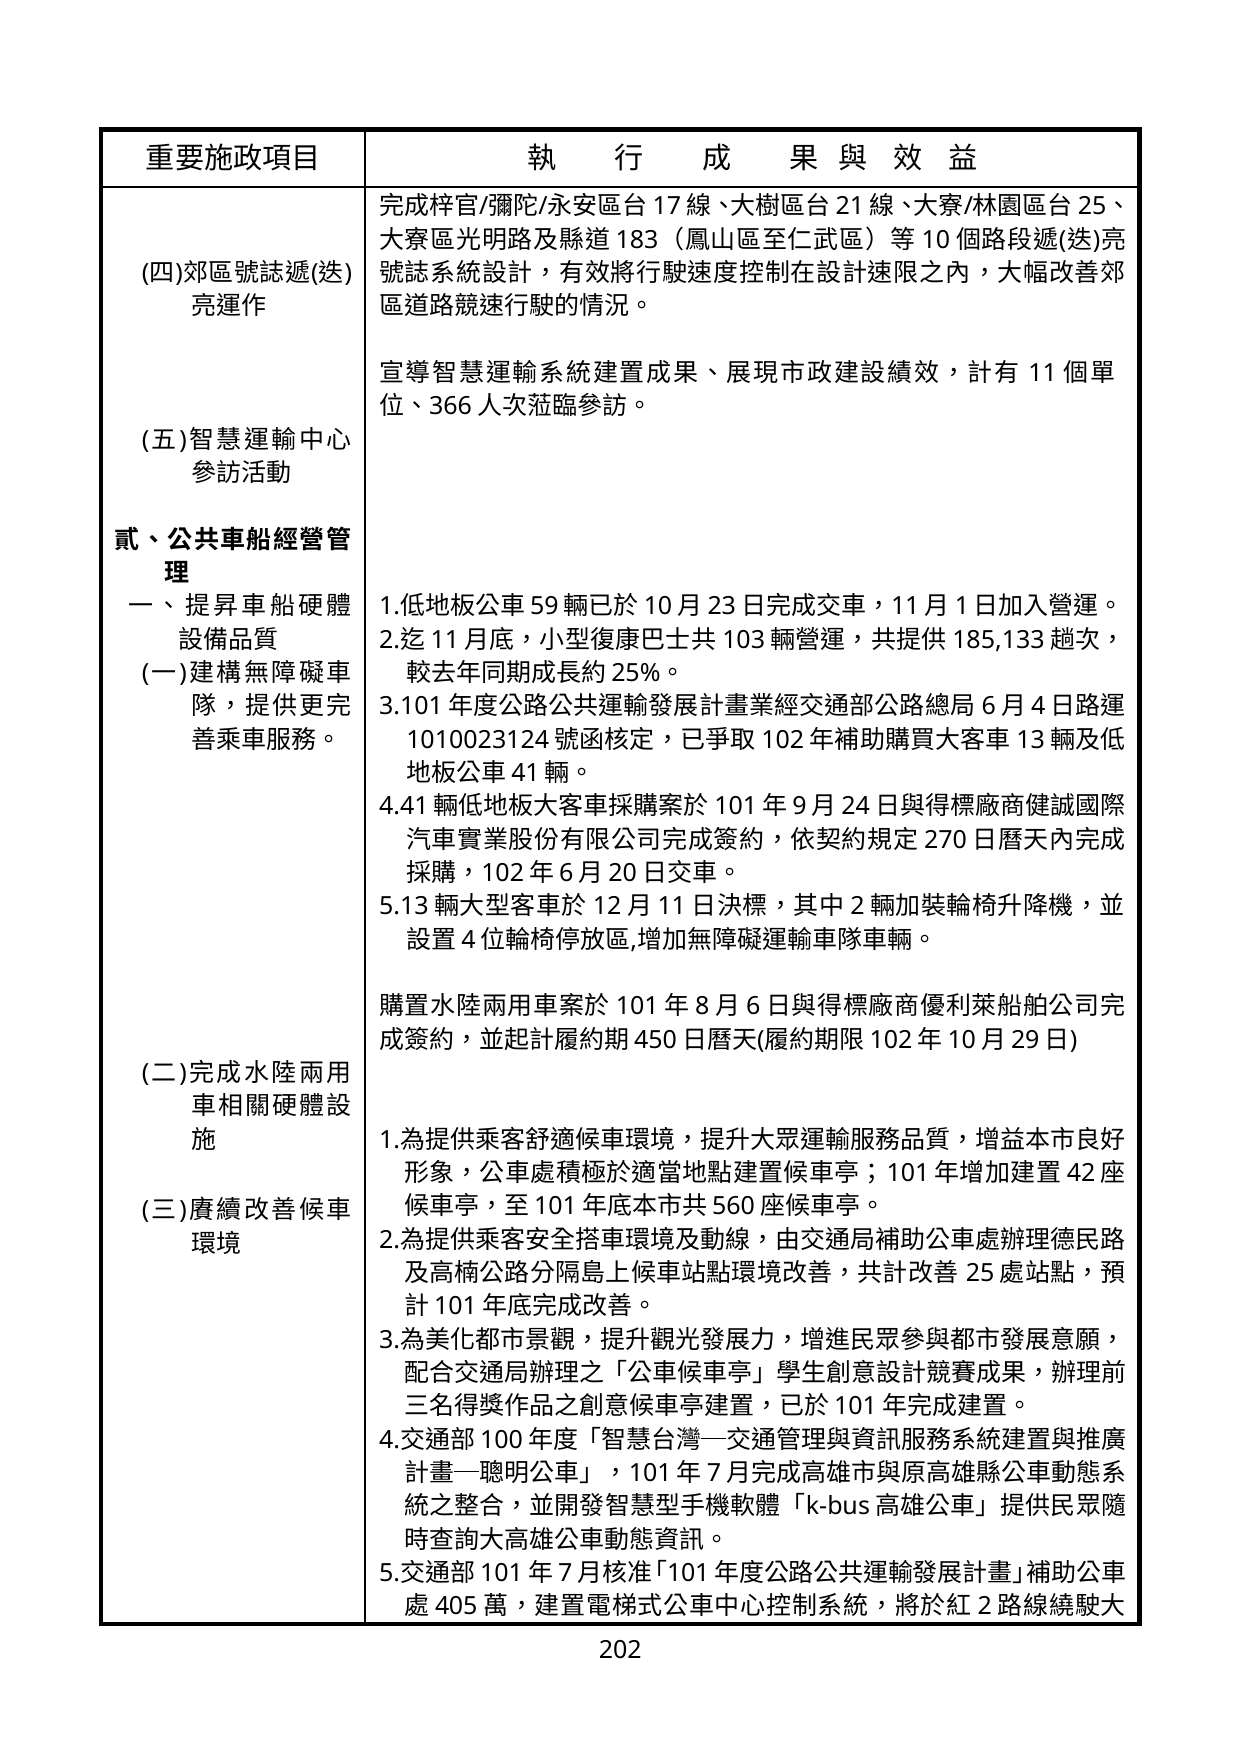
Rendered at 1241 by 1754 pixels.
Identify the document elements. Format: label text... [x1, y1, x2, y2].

table_cell (四)郊區號誌遞(迭)亮運作 (五)智慧運輸中心參訪活動 貳、公共車船經營管理 一、提昇車船硬體 設備品質 (一)建構無障礙車隊，提供更完善乘車服務。 (二)完成水陸兩用車相關硬體設施 (三)賡續改善候車環境 [103, 188, 364, 1621]
table_cell 1.大高雄幅員遼闊，地理軸線呈東北-西南走向地形達130公里，為達30分鐘生活圈目標，本府規劃建置轉運中心串聯公共運輸系統，以高雄車站、左營高鐵站為兩大主轉運樞紐，鳳山、岡山、小港、旗山為四大次轉運樞紐，以高效率運輸服務縮短區域間距離。 2.旗山轉運站為本市中心區通往旗美山城九區之重要交通轉運樞紐，由本府與交通部依據「發展大眾運輸條例」及「大眾運輸事業補貼辦法」補貼高雄客運公司辦理之重大施政計畫。為推動本案計畫，本府已於101年3月公告發布實施都市計畫變更，由高雄客運公司7月份動工，及於101年底完工。另交通局配合本轉運站計畫辦理周邊交通改善工程及停六停車場改善工程，以增進轉運站周邊交通順暢，並提供完善之轉乘設施空間。 3.岡山轉運站係因應北高雄岡山地區多數公路客運路線分散台鐵岡山車站及舊台1省道(岡山路)旁，為整合地區大眾運輸系統、提高大眾運輸服務範圍，並為配合捷運局推動捷運南岡山建置計畫所推動之建設計畫，分別於台鐵岡山車站及捷運南岡山站前設置岡山轉運站與捷運南岡山轉運站。其中岡山轉運站以岡山在地之大崗山、小崗山之山形鋼構帷幕為設計理念，已於101年7月完成細設作業，8月份正式動工，並已於101年12月18日完工，預訂102年初正式啟用；另捷運南岡山轉運站則已配合捷運R24車站於101年12月23日同步啟用。 4.鳳山轉運站位於鳳山區捷運大東站西北側，轉運站工程已於101年9月完成細設作業，採與大東文藝中心「禪定」建築造型呼應，並已於11月份正式動工，預訂102年4月完工。 5.小港轉運站位於小港區捷運小港站1號出口東側，係以展翼飛翔的飛機造型設計及鋼構、膜構系統的結合為設計理念，交通局已於101年9月完成細設作業，由中鋼公司辦理捐建工程，該公司於101年10月動工，另交通局將配合主體工程進度於102年1月進場施作太陽能板安裝工程，預定102年3月完成本轉運站工程。 1.101年3月交通部院頒「道路交通秩序與交通安全改進方案」考核，本市榮獲團體第一組總成績第二名暨交通安全教育、公路監理小組列分組績優（第一名），安全宣導及肇事防制列分組績優（第二名）。 2.針對本市占用道路重大工程及路型調整計畫，召開交通維持計畫審查會議，進行交通維持計畫查核，維持交通安全與順暢。 3.因應各類公共建設工程研擬交通配套措施，降低道路施工對鄰近道路的交通衝擊，提昇周邊道路行車安全及效率。 4.101年度本府管考小組暨道安會報分別審議96案及28案，並不定期派員稽查本市各工區交通維持設施共52次，遇有缺失皆要求主辦單位確實改善。 1.春節交通疏導計畫 101年1月21日至101年1月29日春節期間為紓解返鄉及觀光景點湧現人、車潮，針對運輸場站（如火車站、高鐵左營站）、交流道及主要幹道等重要交通節點實施多項管制措施，包括分散長途客運上下客地點、加強重要路口禁左管制及維持號誌正常連鎖運作等措施，並於壽山、西子灣、哈瑪星、佛光山、美濃、旗津、義大世界等觀光景點規劃交通管制、公車接駁及增闢停車場、增派交通疏導人員等，提供民眾優質、順暢的交通服務。 2.燈會交通疏導計畫 因應101年1月28日至2月6日高雄燈會藝術節舉行，針對愛河及光榮碼頭燈區周邊，及1月27日至2月6日旗山會場，1月28日至2月6日岡山會場研擬交通疏導計畫，包括道路交通管制、停車場規劃及公車轉乘接駁等措施，以提供燈會期間順暢之交通服務。 3.清明交通疏導計畫 101年3月31日、4月1日及4月4日清明節共3天，針對覆鼎金墓區、深水公墓、旗津公墓、元亨寺等周邊道路實施交通管制，殯葬管理處於3區域(覆鼎金、深水山、旗津公墓)提供共5條之清明掃墓接駁專車路線，另鳳山、大樹、林園、燕巢、大寮、旗山、仁武區公所各提供1條接駁公車路線，各墓區周邊道路交通情形良好。 4.跨年交通疏導計畫 (1)夢時代跨年晚會 ①配合2013年高雄跨年晚會系列活動，進行三階段大範圍交通管制，並規劃免費接駁公車（新光停車場往返夢時代統一阪急百貨間），從101年12月31日下午16時至102年1月1日凌晨3時，提供20部接駁公車，捷運沿線17條接駁公車與環狀168、70、中華幹線公車原則延長營運時間至102年1月1日凌晨3點，並視疏運情況調整；捷運自12月31日14時起加密班次，末班車於元旦凌晨3點於端點站發車。 ②於跨年晚會官網設置跨年交通專區宣導「交通指南」，揭露捷運沿線7大停車場，鼓勵使用大眾運輸進入會場。另夢時代周邊主要停車供給有新光停車場（大車36席、小車474席及機車253席）及夢時代戶外第三停車場（小車526席、機車2093席），並於滿場後啟動停車改道導引機制。 (2)義大世界跨年晚會 ①配合2013年義大世界跨年晚會活動，進行彈性三階段大範圍交通管制，管制範圍東至台21線、西至澄觀路、南至水管路、北至186甲線，於義大二路規劃大眾運輸專用道供接駁車行駛。當內部停車場空間達7成滿即啟動(預計活動當日18時)進場第一階段管制；於散場時第一階段管制小汽車，先行疏散機車及大眾運輸車輛至凌晨1時30分，再開放小汽車疏散，人潮於凌晨4時全數疏散完畢。 ②除於義大世界內部規劃4,190席小汽車停車位、51,600席機車停車位，並於外圍設置臨時停車場(永達技術學院、大樹果菜市場、台糖加油站、國道10號橋下)免費接駁民眾至會場，另於仁武運動公園及第三停車場設置臨時轉運站供民眾轉乘接駁，鼓勵民眾搭乘大眾運輸。 1.機車安全座談會 考量機車為高雄市民普遍使用之運具，為確保機車使用族群和其他運具使用者共同享有安全的騎乘環境，於101年7月4日舉辦「提升機車安全座談會」邀集專家學者、府內外相關單位及議員就教育、工程、執法、管理面研商機車相關問題之改善策略，作為本市推動機車安全相關政策之依據，期藉此降低機車事故死亡率，提升機車使用者騎乘環境之公平性及安全性。 2.公路正義措施 （1）為回歸「以人為本」的道路交通規劃，降低其他運具對行人之威脅，塑造安全、無障礙的步行環境，交通局於新崛江商圈(玉竹商圈)、高醫商圈、瑞豐夜市設置方向性行穿線；於福山學區(重信路)非號誌化路口設置行人穿越道標線，並將持續檢討非號誌化路口廣設行穿線，讓其普遍化，以提供行人穿越道路之專有路權；於車輛及行人流量大，轉向車與行人衝突頻繁之路口，設置十字交叉行穿線並搭配行人專用時相，目前已完成五福三路/河東路/海邊路及五福二路/文橫二路等地點。 （2）為淨空人行道、騎樓，提供無障礙通行環境，已於新崛江商圈、瑞豐夜市及高雄車站實施機車停車收費，收費路段併同實施機車退出騎樓、人行道及加強違規停車取締，未來規劃於高雄醫學院、三多商圈及本市所有大學校園周邊實施。 （3）另將全面檢視於適當地點實施行人號誌早開、行人觸動延長號誌、行人穿越路口號誌秒數檢討及遞亮號誌應用，以提升行人安全。 3.高雄市易肇事路段(口)事故防制 （1）為改善本市道路交通安全，減少交通事故發生，目前A1類死亡事故防制措施，均由本府警察局於事故發生3日內邀集相關單位會勘改善，並將改善策略提報本府道安會報報告辦理情形。 （2）A2交通事故係為A1交通事故之潛在發生因子，為減少交通事故發生，提昇道路交通安全，於99年成立「易肇事地點改善專案小組」，針對本市轄區內A2交通事故易肇事地點研議改善措施。由本府交通局副局長擔任召集人，運輸規劃科科長擔任副召集人，小組成員包含交通局、工務局養護工程處、新建工程處、新聞局、教育局、警察局（交通警察大隊暨易肇事地點轄區交大分隊、轄區分局）及研考會等相關單位代表。專案小組各就易肇事地點逐一會勘檢視並研擬具體改善對策，已完成三民區民族一路/十全路口及鳳山區五甲二路/南華路口等13處A2交通事故易肇事地點改善作業，另有30處路口正積極辦理改善中，並持續追蹤改善績效。101年度並委託專業廠商辦理「高雄市易肇事路段(口)事故防制策略委託研究案」，持續辦理易肇事地點會勘並檢討研提改善策略。 1.完成新建13處路外公共停車場（國道10號高架道路下澄觀路區段停車場、國道10號高架道路下和平路區段停車場、頂明公有停車場、大順路橋下南端停車場、惠民停車場第二期、前金二街公有機車停車場、鎮榮街公有停車場、本和公有停車場、鳳甲公有停車場、統嶺社區公有停車場、大愛園區A區停車場、大愛園區B區停車場及大愛園區C區停車場），共計新增大型車23格、小型車1,101格及機車152格停車格位。另重新整修7處公共停車場（明仁公共停車場、八卦里公有停車場、仁和公園停車場、觀音山停8停車場、皓東路公有停車場、旗山轉運站公有停車場及林園立體停車場），以提供民眾良好的停車環境與空間，有效紓解地區停車需求。 2.積極開發利用本市閒置土地闢建停車場，如：運用財政局、工務局、都發局及地政處等局處所經管之未開發市有空地闢建臨時停車場，紓解地區停車需求，同時促進土地資源利用，提高土地經濟價值，並減少環境髒亂問題。 3.規劃本市大型活動臨時停車空間，提供遊客更便利、舒適及安全停車環境，以活絡觀光活動，提昇經濟效益。 1.為達減碳目地並提倡綠色運輸，鼓勵民眾多利用自行車作為短程交通工具，降低市區交通衝擊，於各機關、學校、公園、公車站、捷運站、風景區、自行車道適當地點廣設自行車停車架，計新增1,035個自行車停車架，以帶動民眾使用綠色運具的風潮，並構建一個環保、健康、有活力的市區道路運輸系統。 2.為瞭解自行車架使用狀況，派員定期巡查檢視並適時進行管理維護，將使用率低的車架移置到有需求的地區。計移置243座自行車架，使政府資源作最有效的運用。 3.持續倡導綠色運具之使用，於著名觀光景點蓮池潭內鴨子船下水碼頭旁試辦設置多功能休憩式自行車停車架3座。該車架係參考國外自行車架型式加以改良規劃，加入桌面及踩踏板設計為其特點，兼具自行車短暫停放及休憩功能，騎士可同時停駐休息，並可一邊飲用茶水、一邊欣賞周邊風景或上網等休憩類型使用，頗受民眾好評。 1.路外公共停車場登記證核發： (1)101年度共審查通過48件民營停車場新設申請，新增大型車372格、小型車3,600格、機車2,781格停車格位。 (2)至101年12月底止，已辦理登記業者有358家，總計提供大型車4,980格、小型車31,642格、機車7,020格停車格位。 2.補助民營停車場地價稅及房屋稅： 依「高雄市獎勵投資興建停車場自治條例」規定，全額補助供15輛以上小型車停放之民營停車場，於經營期間按座落之土地及所屬之建物範圍，應分攤之地價稅。101年度共計核准補助8件申請，申請補助金額為新台幣4,413,050元。 1.區區有公車 (1)自101年5月19日起闢駛大樹假日觀光公車，至101年8月19日前免費試乘，路線行經佛陀紀念館、九曲堂、舊鐵橋濕地等景點，有助紓解假日車潮，改善壅塞狀況。 (2)自101年6月23日起闢駛鳳山假日文化公車，行經大東文化藝術中心、鳳儀書院、平成砲台及登瀾砲台等景點，活絡地方觀光，並讓乘車民眾深入認識鳳山區特色文化與歷史。 (3)為提供那瑪夏、茂林、桃源、甲仙、六龜、杉林等莫拉克風災重建區就醫接駁服務，並兼顧部分通勤、通學及觀光等旅運需求，自101年7月12日起闢駛5條就醫公車路線，並規劃公車路線於旗山轉運站匯集，便利民眾轉搭國道快捷公車至左營站，再轉乘台鐵、高鐵、捷運等公共運輸系統到達目的地。本市38個行政區「區區有公車」目標100%正式達成。 (4)自101年11月1日起調整「旗山-美濃」及「旗山-內門」假日觀光公車路線，並闢駛「旗山-甲仙」及「旗山-六龜」假日觀光公車旗美z、便捷、舒適的公車服務，使大眾運輸系統發揮應有之功能。000000000000000000000000000000000000000000000000000000000000000000000000000000000000000000000000，服務範圍擴及內門、美濃、六龜、杉林、甲仙等區域。 2.型塑低碳友善運輸環境 (1)為提高搭乘之舒適性與安全性，建立優良之候車環境，並達到節能減碳、環境永續之目標，自101年9月24日發表11輛電動低地板公車，全國第一支行駛國道路線之電動公車車隊將於102年投入旗美國道快捷公車路線服務。 (2)為提昇公車服務品質、建立無障礙友善運輸環境，已有98輛低地板公車營運於醫院及身心障礙等特殊教育學校之路線，預計102年達成低地板公車車隊100輛之目標。 (3)經積極購置復康巴士並陸續獲各界捐贈，本市復康巴士車隊已達到101輛，提供所有年長及身障人士更舒適便利的乘車空間。 3.爭取交通部補助辦理公共運輸發展相關計畫 為提昇公車服務品質，創造優良之候車環境與資訊服務，經本府積極爭取，獲交通部101年度「公路公共運輸發展計畫」補助2,278萬4千元辦理多卡通電子票證整合計畫，並獲2億4,688萬7千元補助辦理「車輛汰舊換新（購置全新低地板公車47輛及全新一般公車27輛）」、「服務性路線或偏遠、離島地區民眾基本運輸服務補貼」、「電梯式公車系統」、「大高雄30分鐘生活圈交通轉運中心建置計畫」、「太陽能智慧型候車亭30座」、「一般候車亭30座」、「智慧型站牌100座」、「圓筒式站牌310座」、「新闢路線購車（購置全新低地板公車3輛及中型巴士9輛）」等計畫）。 4.捷運公車轉乘優惠 自100年5月1日起至101年12月31日止，持續辦理「捷運、市區公車轉乘優惠」，民眾持一卡通於2小時內由公車轉乘捷運或捷運轉乘公車，即可享有公車一段票半價轉乘優惠，期以價格誘因，提供便宜、直捷之大眾運輸服務，鼓勵民眾坐公車轉乘捷運，培養公共運輸運量，截至101年12月31日止享有此優惠者計約645萬人次。 5.「公車候車亭」學生創意設計競賽 為發揮年輕學生創意、創造都市意象，融合在地景觀與候車亭服務功能，本府交通局爰舉辦第1屆「公車候車亭」學生創意設計競賽活動，遴選出前三名作品，並將學生優勝作品之創意實物化，目前已於「中華路與五福路口(北向)」、「中華路與苓雅路(北上、南下)」等3處站位完成學生創意候車亭實物建置。第2屆「公車候車亭」學生創意設計競賽活動亦已於101年7月6日甄選完畢，並於101年9月22日「2012高雄國際無車日活動」公開表揚。 本府交通局車輛行車事故鑑定委員會101年共處理車輛行車事故鑑定案件1764件；本市車輛行車事故鑑定覆議委員會101年共處理覆議案件299件。 1.本市101年度汽車燃料使用費道路交通安全項目獲交通部預估分配約2.78億元。 2.本府相關機關共提報44項經費運用計畫，經交通部核定後撥款，專款專用。 辦理本市優良職業汽車駕駛人選拔暨表揚，共計54名職業駕駛人當選，於101年12月7日舉行表揚典禮。 1.為引導自行車行駛動線，強化自行車路權意象，目前已於本市博愛路、明誠路、中正路及十全路、世運大道等路口（段）增設新式自行車號誌（與行人號誌結合）、佈設自行車穿越道彩色標線及整併自行車指引標誌。 2.為營造自行車騎士行車安全空間，有效提升自行車穿越路口安全性，降低路口肇事情形。並於裕誠路、七賢路、中正路等自行車道進行自行車設施改善，提供優質之自行車行車環境。 101年度計完成仁武區澄觀路、鳳仁路，鳳山區鳳頂路、中山一、二、三、四路等20餘處易肇事路口(段)進行標誌標線等交通工程改善措施。並利用槽化方式調整路型及太陽能閃光號誌等相關交通工程手段及設施，加強道路交通管制之辨視警示效果，以規範行車秩序。 1.為確保行車安全順暢，極積引入創新交通設施。如設置於民族路段、中華陸橋的楔型標線，已達成機車減速之目的，有效提高機車之行車安全。 2.佈設方向性行穿線於瑞豐商圈、玉竹商圈及高醫商圈，使行人可依地面劃設之方向行走，減少行人交織的衝突。 1.全面提升高雄捷運運量 整合本府大型活動(跨年、演唱會等活動)，推動優惠實施政策(公車轉乘半價、799學生月票、999幸福卡等7項票價優惠)，並強化改善公車接駁(捷運接駁公車增至43條)，「接駁+活動+票價」三管齊下，高雄捷運運量逐年成長，總搭乘人次於101年7月突破2億人次，101年平均日運量15.43萬人次，較100年13.6萬人次增加13.5%，101年跨年運量達47萬人次，創捷運通車以來最高運量。 2.高雄捷運南岡山站通車 辦理捷運南岡山站初勘及履勘作業，南岡山捷運站提前於101年12月23日通車，提升北高雄地區公共運輸效能。 3.捷運定檢 完成101年高雄捷運定期檢查，範圍包括捷運公司經營維護與安全等事項，本次檢查計開列「一般注意改善事項」7項，「建議事項」21項，除2項自有資金比例過低及負債比例違反合約規定之問題予以有條件結案外，餘於10月底改善完成。 4.捷運附屬事業管理 101年6月完成修訂捷運經營附屬事業計畫，擴充高雄捷運附屬事業經營範圍及空間，並推動車站社區化(如設置K書中心，推廣教育中心)，附屬事業收入較100年成長10%。 5.捷運營運安全與服務品質 高雄捷運營運績效良好，全年0件重大或一般事故，服務指標計4大類22項指標，包含安全、快速、舒適及服務品質均優於規定指標。 6.全面更新轉乘接駁資訊 配合接駁公車路線調整，全面更新捷運37個車站之接駁公車路線相關資訊。另於高雄捷運文化中心站(O7)試辦公車轉乘友善地圖，以提高公車轉乘資訊之可讀性。 7.災害防救模擬演練與驗證應變機制能力 完成101年度捷運系統四項多重災難模擬演練及輪船災害防救模擬演練，驗證捷運系統通報應變機制與能力及船舶火災、旅客落水，船舶碰撞等應變。 8.完成「2012年金華演習」 配合國防部完成「2012年金華演習」，演習發生地點選定在高雄捷運紅線凱旋站及夢時代舉辦跨年晚會之際發生恐怖攻擊事件，以強化高雄捷運對於重大災害事件之防災應變能力。 1.實施渡輪違規超載改善計畫 建置載客量控管之標準作業程序，並於重大節日及不定期錄影稽查，強化旅客與船舶營運安全。 2.太陽能船隊建置計畫 101年持續打造「第二代太陽能船」5艘，其中3艘已於101年10月啟用，102年太陽能船隊規模將達12艘，建置全國最大太陽能船隊。 3.強化旗津黑卡管控 修訂「高雄市旗津區居民優惠乘船實施辦法」，健全輪船公司合理營收，並規劃一卡通旗津免費乘船證加印照片，以杜絕冒用。 4.建置渡輪站多卡通驗票機設備 (1)向交通部申請563萬8,500元全額補助建置各輪渡站多卡通驗票機，解決旅客搭乘大眾運輸工具(公車、捷運、船舶) 需預備零錢之不便，及提供無縫轉乘運輸。 (2)於鼓山、旗津、中洲、前鎮、國賓、仁愛、真愛等場佔建置多卡通系統，提升票證使用方便性，並結合民政局戶政資料，有效控管旗津居民申辦旗津卡，減少冒用情形。 1.改善計程車排班動線及環境 針對鬧區、公共運輸場站及觀光亮點三大區域改善排班動線及環境，已改善大湖、九曲堂火車站、捷運鳳山站及捷運南岡山站等8處排班區及動線。 2.成立本市第一支計程車觀光車隊 辦理本市觀光計程車駕駛人教育訓練，並建立「證照制度」，已完成122位觀光駕駛人評鑑，預期將可增加計程車業者收入，更讓計程車成為本市觀光尖兵，補大眾運輸服務之不足。 3.規劃推動無障礙計程車隊 配合交通部於101年12月6日發布「交通部公路公共運輸提升計畫補助無障礙計程車作業要點」，研提計畫書向交通部申請全額補助成立無障礙計程車隊之購車，以解決復康巴士運能不足之問題。 4.計程車服務評鑑 針對無線電台及衛星派遣功能之13家車隊，完成「101年高雄市計程車服務品質評鑑計畫」，經評優等車隊有大發(博愛)無線電、新形象無線電、倫永無線電及澄清湖無線電及中華衛星等5家車隊。 加強道路交通管理，維護交通秩序，確保交通安全，101年度列管交通違規案件106萬4,912件，結案件數126萬3,239件，交通違規罰鍰收入(101年1~11月)為新台幣13億5,554萬8,875元。 1.為便利民眾繳款，提高違規案件結案率，民眾可透過郵局、超商、高雄銀行及電話語音、網路等管道繳納交通違規罰鍰，101年度利用率達51.4％。另可透過萊爾富、統一超商、全家超商、OK超商及高雄銀行辦理交通違規繳納即時連線銷案服務。 2.委託汽車代檢廠於辦理車輛檢驗時，代收交通違規罰鍰，101年度全市共有代檢廠(63家)皆可提供是項便民服務。 1.加速逾交通違規通知單應到案日期案件之裁決，縮短案件裁決時間，減少積案發生，以達裁罰正確及勿枉勿縱目的。 2.101年度共開立道路交通違規案件裁決書計14萬9,739件，辦理結案共計9萬2,295件；估算罰鍰收入約新台幣2億5,939萬848元。 1.導正違規人僥倖心態，保障守法民眾權益。 2.101年度完成移送強制執行案件，共計23萬2,354件；移送金額新台幣7億8,270萬4,947元。 1.協助民眾辦理陳情、歸責等事項，提供法規解說，為民服務。 2.101年度受理民眾陳述案件共計6,644件，其中駁回者2,153件，舉發錯誤或有爭議免罰者為875件，舉發有瑕疵而改裁處其他條文者有131件。 1.提供無力繳納罰鍰者另一繳款方式，以體貼民眾。 2.101年度辦理交通違規罰鍰分期繳納業務，計受理申請審查5,433人次，違規案件共計9,954件，罰鍰金額新台幣1億432萬8,648元。 賡續辦理大發工業區智慧運輸走廊建置，增加220處路口連線數及各項路側設備，提供即時、準確及有效之交通資訊，以紓解產業園區交通瓶頸，提昇運輸效率。 完成7處路口號誌管線下地工程及323處路口號誌控制器更新汰換，並納入智慧運輸中心管控，透過GPRS與中心連線之號誌化路口數達2,430處，有效提升交通號誌運作及管控效能。 於行人穿越頻繁之新崛江商圈路口規劃設置行人穿越安全警示設施，於臨近行人穿越道之停止線前方設置警示燈，配合號誌時制點亮，增加夜間行人通行之安全。 完成梓官/彌陀/永安區台17線、大樹區台21線、大寮/林園區台25、大寮區光明路及縣道183（鳳山區至仁武區）等10個路段遞(迭)亮號誌系統設計，有效將行駛速度控制在設計速限之內，大幅改善郊區道路競速行駛的情況。 宣導智慧運輸系統建置成果、展現市政建設績效，計有11個單位、366人次蒞臨參訪。 1.低地板公車59輛已於10月23日完成交車，11月1日加入營運。 2.迄11月底，小型復康巴士共103輛營運，共提供185,133趟次，較去年同期成長約25%。 3.101年度公路公共運輸發展計畫業經交通部公路總局6月4日路運1010023124號函核定，已爭取102年補助購買大客車13輛及低地板公車41輛。 4.41輛低地板大客車採購案於101年9月24日與得標廠商健誠國際 汽車實業股份有限公司完成簽約，依契約規定270日曆天內完成 採購，102年6月20日交車。 5.13輛大型客車於12月11日決標，其中2輛加裝輪椅升降機，並設置4位輪椅停放區,增加無障礙運輸車隊車輛。 購置水陸兩用車案於101年8月6日與得標廠商優利萊船舶公司完成簽約，並起計履約期450日曆天(履約期限102年10月29日) 1.為提供乘客舒適候車環境，提升大眾運輸服務品質，增益本市良好形象，公車處積極於適當地點建置候車亭；101年增加建置42座候車亭，至101年底本市共560座候車亭。 2.為提供乘客安全搭車環境及動線，由交通局補助公車處辦理德民路及高楠公路分隔島上候車站點環境改善，共計改善25處站點，預計101年底完成改善。 3.為美化都市景觀，提升觀光發展力，增進民眾參與都市發展意願，配合交通局辦理之「公車候車亭」學生創意設計競賽成果，辦理前三名得獎作品之創意候車亭建置，已於101年完成建置。 4.交通部100年度「智慧台灣─交通管理與資訊服務系統建置與推廣計畫─聰明公車」，101年7月完成高雄市與原高雄縣公車動態系統之整合，並開發智慧型手機軟體「k-bus高雄公車」提供民眾隨時查詢大高雄公車動態資訊。 5.交通部101年7月核准「101年度公路公共運輸發展計畫」補助公車處405萬，建置電梯式公車中心控制系統，將於紅2路線繞駛大坪頂路段進行電梯式公車試辦計畫，預計102年度完成建置。 6.交通部101年8月核准「101年度公路公共運輸發展計畫」補助建置智慧型候車亭30座及一般型候車亭30座，預計102年度完成建置。 1.為改善旗桿式站牌資訊版面較高及時刻表字體過小問題，使老年市民更易判讀乘車資訊，公車處改採用橢圓型旗桿式站牌及圓筒型旗桿式站牌以放大路線圖及時刻表，並於新設路線及站點積極建置，至101年總計建置404支新式橢圓型旗桿式站牌，347支圓筒型旗桿式站牌。另已建置154座LED跑馬燈智慧型直立燈箱式站牌，192座圓筒式LED智慧型站牌，捷運出入口LED跑馬燈智慧型顯示器116座，以利乘客瞭解公車到站資訊；並已有237座候車亭加裝LED跑馬燈智慧型顯示器。 2.為節約資源並改善時刻表字體過小問題，對於舊有已設置之傳統型旗桿式站牌，公車處採用於旗桿上較低處增設時刻表看板方式以方便民眾判讀，於100年11月開始陸續進行改善，並已於101年完成所有路線改善。 3.交通部「100年度公路公共運輸發展計畫」補助建置智慧型站牌150座，已於101年6月完成建置。 4.交通部101年8月核准「101年度公路公共運輸發展計畫」補助建置智慧型站牌100座，預計102年度完成建置。 全國首創太陽能觀光船隊於99年9月正式成軍，第二代太陽能船於101年9月加入船隊，以更高效能之太陽能光電系統，引領愛河愛之船隊邁向全零污染、無油味、無噪音之綠色船隊，成為象徵本市節能減碳之領航角色。101年太陽能船共載運約43萬人次遊客，比去年同期增加16%，為本市觀光資源更添一筆，也帶動河港觀光。 輪船公司訂定渡輪團票收費辦法，以團體人數統一收費，並開立收據，有效控管營收。並訂定愛之船售票稽核制度，由岸勤及客服人員相互監督，降低舞弊情形。 為避免發生行船事故，維護航行安全及加強船務人員各種本職技能與緊急救難之應變能力，輪船公司全體船員完成客船安全訓練；另為使其渡（遊）輪及愛河愛之船航行時遭遇各種突發狀況之際，能做最適當的緊急應變救難措施，以減少傷害並提升客船之安全，輪船公司於101年9月27日進行年度船舶救生演習。 為有效疏解愛之船國賓站假日人潮，於國賓站建置雙躉船，增加船舶 靠岸輸運旅客，於連續假日遊客顛峰時段有效疏運旅客，減少旅客候 船時間。 為提供觀光客遊高雄更多元選擇，自101年7月1日起，於例假日下 午3點30分開航遊港航班，遊港時間1小時，提供遊客遊高雄港更 多選擇，截至101年12月31日共載運3,894人次搭乘率67%。 為提升服務品質，所有公車路線現已全面實施站站時刻表管制，各路線、站牌均張貼公車到站時刻表，駕駛長必須依照站牌時刻表行駛，期透路線、班次準時發車並配合公車動態系統，以利民眾在旅程中易於掌握車輛到達時間，提高使用者搭乘意願。 為提供學生捷運通學無縫接駁，目前提供之捷運接駁學生專車包括高雄女中、鳳山高中、中山高中及楠梓高中等四校之上、下學接駁服務，每車次平均載運人數約80人/車。 1.鴨子船行銷: (1)歡慶2月14日西洋情人節，搭鴨子船遊愛河，贈『愛戀巧克力』 及告白卡片。 (2)響應38國際婦女節運動，推出於101年3月8日婦女朋友『2人同行』搭鴨子船贈票券。 (3)歡樂Show創意 巧手樂塗鴨活動：於101年4月29日，假駁二藝術特區舉行『2012鴨子素公仔著色比賽』，凡國中、國小之學子皆可參加，另該日於同地點由樹德科技大學蘇副教授志轍等3位藝術家率該校學生，於現場為鴨子素公仔塗鴨彩繪著裝，亮麗外觀呈現給民眾駐足拍照、留念，建構本市鴨子船與搭乘民眾共鳴、感動及認同，提昇大家對本市鴨子船的人文藝術形象。 (4)與農業局高雄物產館蓮潭旗艦店及蓮潭會館互惠行銷，6月19日起蓮潭線改於左營高雄物產館蓮潭線營運，互惠行銷內容計有： A.6月19日至7月13日，平日3人同行1人免費。 B.6月19日至6月30日持「鴨子船票根」到高雄物產館蓮潭旗艦店： (a)購物消費達1000元,再送現碾高雄好米一罐。 (b)持6月票券到高雄物產館指定「高雄武林套餐」即可贈送「五穀素粽」一份。 C.6月19日至12月31日憑「鴨子船票根（含ibon或免費票）」至荷漾西餐廳享平日週一至週五下午茶〝兩人同行一人半價〞之優惠活動及憑「鴨子船票根」入住蓮潭，贈送會館紀念棒球帽。 (5)6月23日、6月24日(端午節)，搭鴨子船持票根可參加「立鴨蛋」活動，挑戰成功者有好康摸彩。 (6)免費放送鴨子船護照：為讓新舊顧客們共同體驗並重溫搭乘鴨子船樂趣，自101年11月2日起特別祭出鴨子船限量護照，凡持搭乘過鴨子船票根於售票處即可獲贈鴨子船護照乙本，內容結合週邊商家優惠折扣，還有3次摸彩機會總獎金高達30萬元，冀盼鴨子船成為來高雄觀光首選景點。 2.推行「I-bus票卡」公車票卡，並於票卡發行期間舉辦一連串公車 冒險活動： (1)於101年9月12日全面開賣「I-bus票卡」，並結合公車友善店家之商家折扣，加上4次摸彩及購票卡贈票之活動，鼓勵民眾多加搭公車。 (2)推出一連串公車冒險活動：9月12日至9月17日「公車快樂行，學生關懷情-吉祥物神秘現身」不定點不定時出現在公車候車站、9月16日舉辦「公車快樂行，高雄趴趴走：輕攝影旅行」帶領民眾高雄景點遊遍遍、9月20日續辦廣受好評銀髮族「不老夢想團」一同坐公車呷冰去、9月23日逢教師節舉辦「那些年，我們想念的老師」，讓民眾回味最初的感動。 3.持續加強民眾對搭乘公車之認同並熟悉搭乘路線，以提昇搭乘率： (1)至各機關學校行銷宣導公車業務：自101年8月21日起，派專人至各高中職學校，針對學生族群加強路線行銷。 (2)舉辦「圖文徵件」比賽：文章為抒發旅程中點點滴滴，字數只需300~800字，並附上兩張旅程中藉由高市公車為交通工具之照片即可。讓民眾知道：搭公車，其實可以這麼好玩。 (3)透過臉書粉絲專頁，讓民眾交流公車旅遊心得、省錢新路線、省錢新玩法、獨藏景點…等公車輕旅行資訊po到粉絲專頁，讓民眾不用再為假日出遊煩惱，就可度過豐收滿滿的假期。 101年4月2日起闢駛橘9，101年5月1日起闢駛橘10路線行駛林園、大寮、鳳山地區，延伸捷運橘線服務範圍達林園、大寮、鳳山區；101年8月30日起闢駛紅73路公車，延伸捷運服務範圍達路竹、阿蓮等區。 1.民眾可持單至全國統一超商7-11、全家便利商店、OK便利店、萊爾富或家樂福等代收處繳納本市路邊停車費，101年總計代收13,465,427筆，代收金額4億908萬3,100元，提升駕駛人停車繳費之便利性。 2.提供手機及網路代收路邊停車費服務，截至101年計有91,819輛車申請，代收1,005,749筆，代收金額計3,048萬4,122元。 1.鑑於弱勢族群求職不易，本府交通局招考進用200名弱勢市民擔任定期契約路邊服務員，提供長達11個月之工作，且薪資、工作獎金均比照現有不定期契約服務員標準，協助本市近百個弱勢家庭渡過此一艱困時期。 2.此外，本市路邊及路外停車格位納入收費管理比例為76.47％，合理反應私人運具使用成本，101年2月至12月進用期間增加掣單金額高達2億5,315萬元。 101年增加路邊及路外收費汽車格位約3,310格，以加強收費管理，提高車位周轉率，改善市區停車秩序，累計101年路邊及路外平面停車場開單金額達5億6,885萬9,665元。 於捷運沿線、商圈及停車需求較高地點優先實施，瑞豐夜市、新堀江商圈及高雄火車站實施後，捷運巨蛋站及中央公園站運量分別較實施前提升約15%及17%；收費路段實施機車退出騎樓、人行道，人行通行環境品質已大幅改善；並改善長期格位遭占用之不公平狀況，提升機車格位周轉率。 1.101年拖吊違規汽車89,024輛，機車80,742輛。 2.為改善廣告車、無牌車及廢棄車等車霸占用停車格位，101年總計完成拖吊50輛廣告車及94輛無牌車，另89輛廣告車、130輛無牌車自行移置。 3.加強要求路邊收費服務員即時通報，並依相關規定辦理，解決停車格位不足之情形。 1.考量民眾時有發生路邊停車繳費單據遺失或停車未見繳費單或忘記繳費等問題，除提供網頁（含補印繳費單功能）、語音查詢及e-mail（電子報會員）郵件通知民眾繳費外，本府交通局另提供以手機簡訊通知未繳費服務措施，至101年12月止計24,124人申請，每月約發出7,540通簡訊通知。 2.為加強服務民眾，便利民眾領車，免費提供手機簡訊通知違停車輛已被拖吊訊息服務，受惠民眾反應良好，民眾可上網http://kpp.tbkc.gov.tw/tw/，點選網頁右上方「申請簡訊通知」申請簡訊通知違停已被拖吊訊息服務，至101年12月止計24,124人申請，每月約發出46通簡訊通知。 1.設籍本市身心障礙人士並完成登記者可免費停於路邊、高費率停車位第1小時優惠免費停車；停放於路外停車場時，予以當次（含跨日停車）前6小時免費，以後半價收費。 2.至101年12月止有46,003名身障者登記，每月免費停車優惠金額約1,200萬元。另設籍屏東縣身心障礙人士並完成登記優惠停車者，可享本市路邊、路外停車半價優惠，至101年12月止有11,255名身障者登記，每月停車優惠金額約16萬元。 1.以高雄市社區型公營路外平面停車場為規劃逐年建置為目標，設置監視錄影系統並與警察局各分局派出所結合監控，提供市民安全的停車場所；此外建立一套全面性的即時停車場資訊導引系統，利用先進資訊及通訊科技，提供駕駛人更即時、充分及多元化的停車資訊。 2.本計畫分四年期(100-103年)經費共計7,195萬元。100年度經費2,956萬元，101年度經費2,097萬元；已於101年12月完成19處停車場之監視及停車資訊導引設備。 自99年起陸續辦理路外平面停車場委託民間經營管理，至101年底止，計有聯合醫院、明星街、富國平面停車場等15場委託民間經營管理。路外停車場委託民間經營將減少交通局掣單人力、水電費、設備維修費等經營管理成本，亦可透過民間經營彈性及收取權利金增加本府基金收益。 1.為改善盛興停車場使用效率，更新電腦收費系統經費約367萬元，並於101年9月底完工。另為提升忠孝停車場場內通報效率與安全，更新對講機系統經費約2萬5千元，並於101年12月完工。 2.為防汛及緊急應變需要，自強、盛興及美術館停車場，汰換檔水閘，經費約33萬元，並於101年9月底完工。 [366, 188, 1137, 1621]
table_header 執 行 成 果 與 效 益 [366, 132, 1137, 186]
table_header 重要施政項目 [103, 132, 364, 186]
